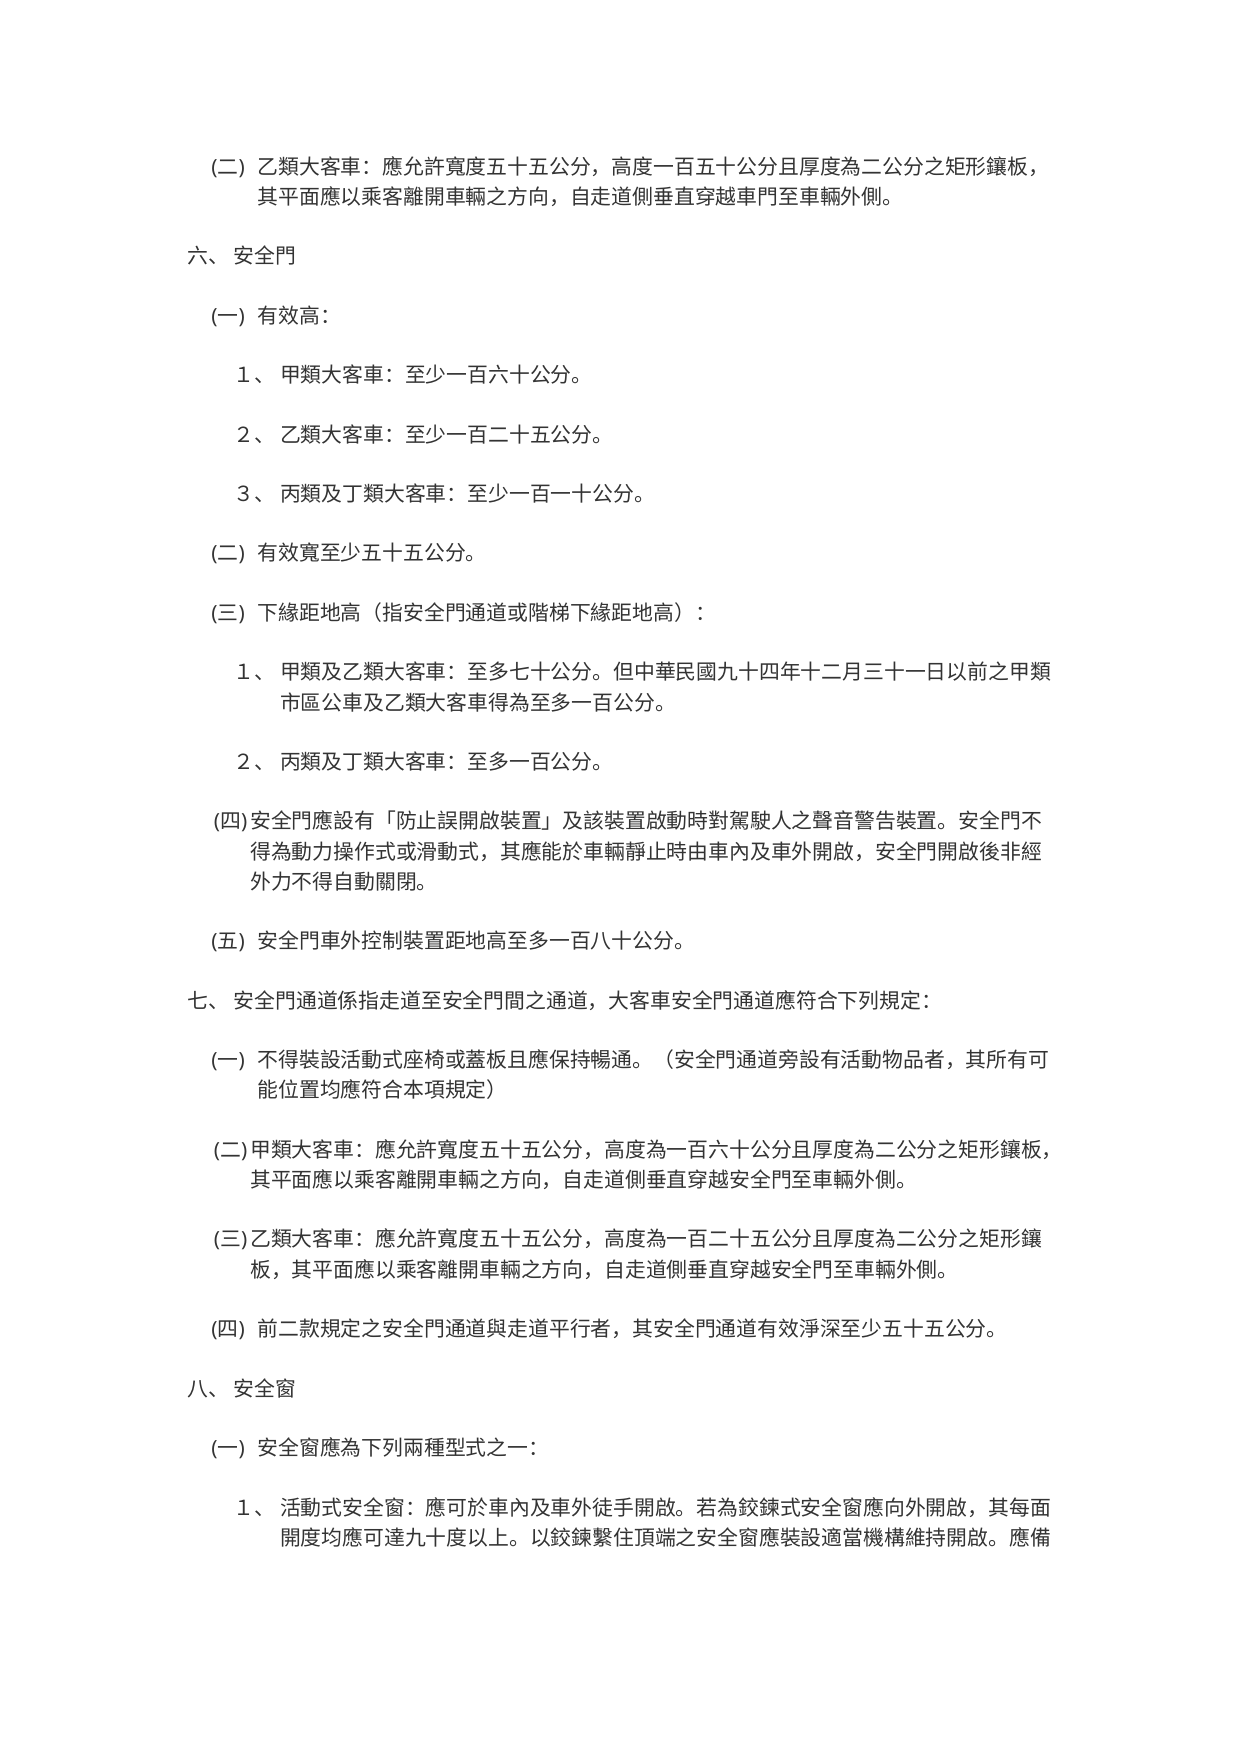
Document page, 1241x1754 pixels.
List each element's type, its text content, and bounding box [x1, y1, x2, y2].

text (三) 下緣距地高（指安全門通道或階梯下緣距地高）： [211, 596, 1053, 626]
text ２、 乙類大客車：至少一百二十五公分。 [234, 418, 1053, 448]
text (四) 前二款規定之安全門通道與走道平行者，其安全門通道有效淨深至少五十五公分。 [211, 1312, 1053, 1343]
text (一) 不得裝設活動式座椅或蓋板且應保持暢通。（安全門通道旁設有活動物品者，其所有可能位置均應符合本項規定） [211, 1043, 1053, 1104]
text １、 甲類及乙類大客車：至多七十公分。但中華民國九十四年十二月三十一日以前之甲類市區公車及乙類大客車得為至多一百公分。 [234, 656, 1053, 716]
text ３、 丙類及丁類大客車：至少一百一十公分。 [234, 477, 1053, 507]
text (五) 安全門車外控制裝置距地高至多一百八十公分。 [211, 924, 1053, 955]
text (四) 安全門應設有「防止誤開啟裝置」及該裝置啟動時對駕駛人之聲音警告裝置。安全門不得為動力操作式或滑動式，其應能於車輛靜止時由車內及車外開啟，安全門開啟後非經外力不得自動關閉。 [208, 804, 1053, 895]
text (三) 乙類大客車：應允許寬度五十五公分，高度為一百二十五公分且厚度為二公分之矩形鑲板，其平面應以乘客離開車輛之方向，自走道側垂直穿越安全門至車輛外側。 [208, 1223, 1053, 1283]
text (二) 乙類大客車：應允許寬度五十五公分，高度一百五十公分且厚度為二公分之矩形鑲板，其平面應以乘客離開車輛之方向，自走道側垂直穿越車門至車輛外側。 [211, 150, 1053, 211]
text 七、 安全門通道係指走道至安全門間之通道，大客車安全門通道應符合下列規定： [187, 984, 1053, 1014]
text １、 活動式安全窗：應可於車內及車外徒手開啟。若為鉸鍊式安全窗應向外開啟，其每面開度均應可達九十度以上。以鉸鍊繫住頂端之安全窗應裝設適當機構維持開啟。應備 [234, 1491, 1053, 1551]
text (二) 有效寬至少五十五公分。 [211, 537, 1053, 567]
text １、 甲類大客車：至少一百六十公分。 [234, 358, 1053, 389]
text ２、 丙類及丁類大客車：至多一百公分。 [234, 745, 1053, 775]
text 六、 安全門 [187, 240, 1053, 270]
text (一) 安全窗應為下列兩種型式之一： [211, 1431, 1053, 1462]
text 八、 安全窗 [187, 1372, 1053, 1402]
text (二) 甲類大客車：應允許寬度五十五公分，高度為一百六十公分且厚度為二公分之矩形鑲板，其平面應以乘客離開車輛之方向，自走道側垂直穿越安全門至車輛外側。 [208, 1133, 1053, 1193]
text (一) 有效高： [211, 299, 1053, 329]
